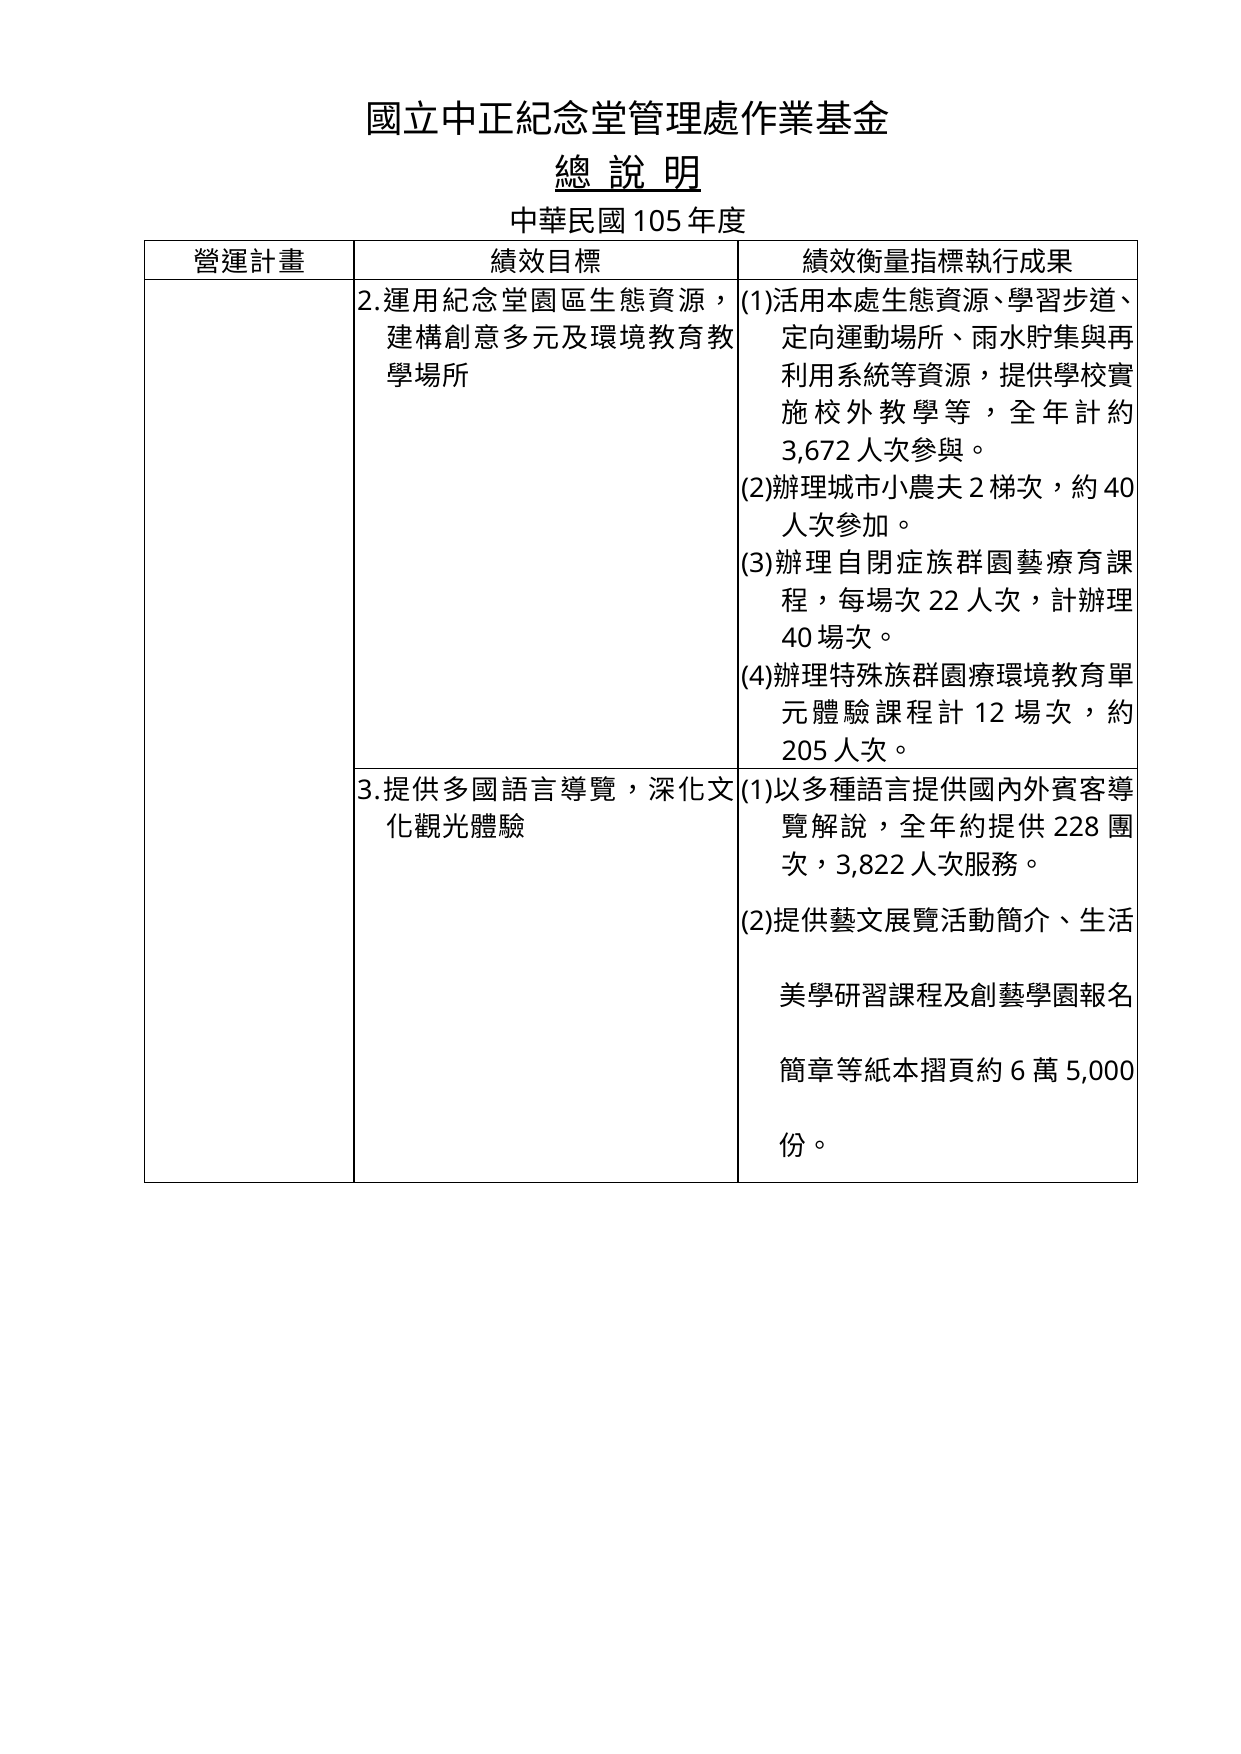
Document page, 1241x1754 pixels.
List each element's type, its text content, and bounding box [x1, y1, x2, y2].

table_cell (1)活用本處生態資源、學習步道、定向運動場所、雨水貯集與再利用系統等資源，提供學校實施校外教學等，全年計約3,672人次參與。 (2)辦理城市小農夫2梯次，約40人次參加。 (3)辦理自閉症族群園藝療育課程，每場次22人次，計辦理40場次。 (4)辦理特殊族群園療環境教育單元體驗課程計12場次，約205人次。 [739, 280, 1137, 767]
table_header 績效目標 [355, 241, 737, 278]
table_cell [145, 280, 353, 1182]
table_cell (1)以多種語言提供國內外賓客導覽解說，全年約提供228團次，3,822人次服務。 (2)提供藝文展覽活動簡介、生活美學研習課程及創藝學園報名簡章等紙本摺頁約6萬5,000份。 [739, 769, 1137, 1182]
table_cell 2.運用紀念堂園區生態資源，建構創意多元及環境教育教學場所 [355, 280, 737, 767]
table_header 營運計畫 [145, 241, 353, 278]
table_header 績效衡量指標執行成果 [739, 241, 1137, 278]
table_cell 3.提供多國語言導覽，深化文化觀光體驗 [355, 769, 737, 1182]
